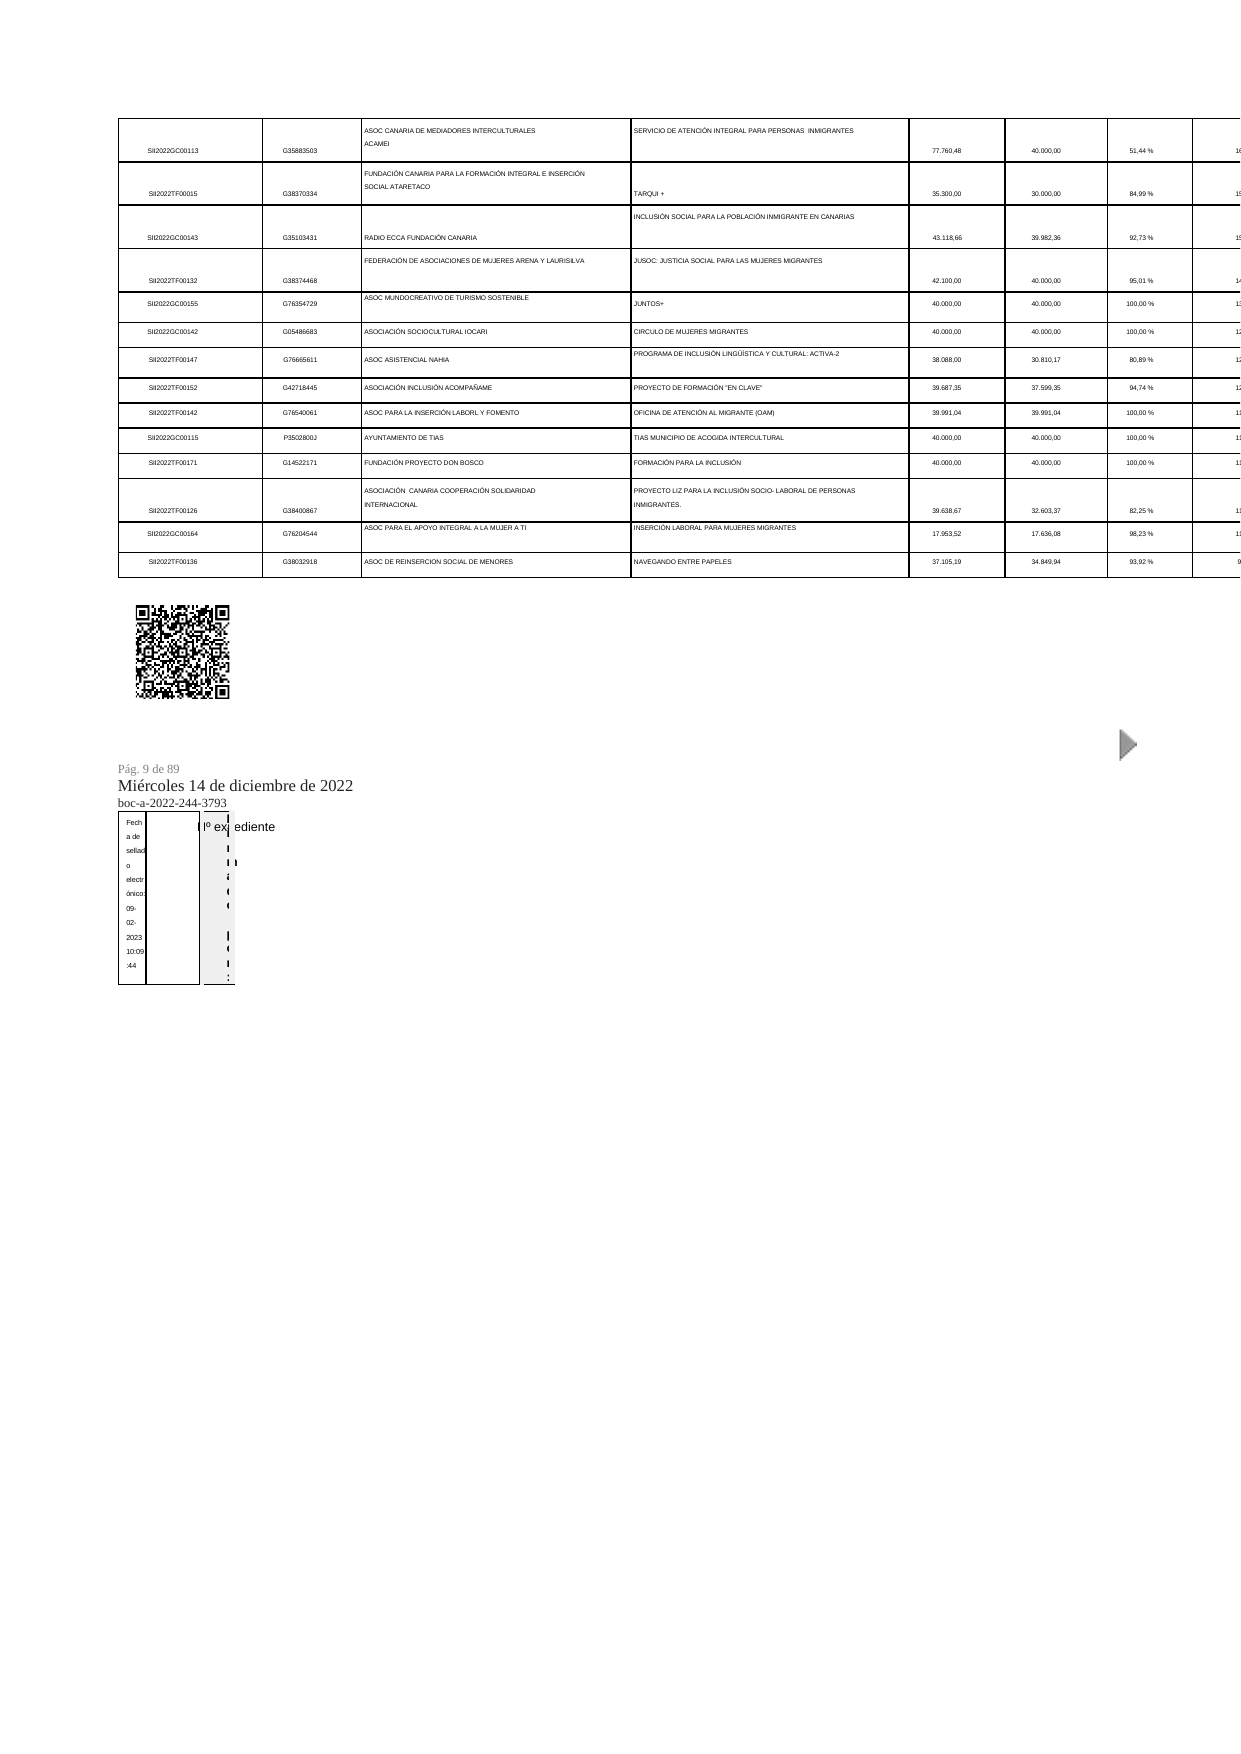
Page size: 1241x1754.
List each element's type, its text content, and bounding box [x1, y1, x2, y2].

table_cell 38.088,00 [910, 348, 1004, 377]
table_cell SII2022GC00115 [119, 429, 262, 453]
table_cell G05486683 [263, 323, 361, 347]
table_cell SII2022GC00155 [119, 293, 262, 322]
table_cell 40.000,00 [910, 429, 1004, 453]
table_cell SII2022TF00132 [119, 249, 262, 291]
table_header Nº expediente administrativo: 2023-000796 Código Seguro de Verificación (CSV): 03433907E745EC66371A2AFEB6EB1DA8 Comprobación CSV: https://eadmin.sanbartolome.es/publico/documento/03433907E745EC66371A2AFEB6EB1DA8 [147, 812, 199, 984]
table_cell SERVICIO DE ATENCIÓN INTEGRAL PARA PERSONAS INMIGRANTES [632, 119, 908, 161]
table_cell FUNDACIÓN PROYECTO DON BOSCO [362, 454, 630, 478]
table_cell FUNDACIÓN CANARIA PARA LA FORMACIÓN INTEGRAL E INSERCIÓN SOCIAL ATARETACO [362, 163, 630, 204]
table_cell ASOC PARA LA INSERCIÓN LABORL Y FOMENTO [362, 404, 630, 427]
table_cell G35883503 [263, 119, 361, 161]
text boc-a-2022-244-3793 [118, 796, 1120, 811]
table_cell NAVEGANDO ENTRE PAPELES [632, 553, 908, 577]
table_cell G38370334 [263, 163, 361, 204]
table_cell 30.000,00 [1006, 163, 1107, 204]
table_cell 82,25 % [1108, 479, 1192, 521]
table_cell 11,20 [1193, 429, 1240, 453]
table_cell G38032918 [263, 553, 361, 577]
table_cell OFICINA DE ATENCIÓN AL MIGRANTE (OAM) [632, 404, 908, 427]
table_cell SII2022GC00164 [119, 523, 262, 552]
table_cell 14,75 [1193, 249, 1240, 291]
table_cell 40.000,00 [1006, 119, 1107, 161]
table_cell FEDERACIÓN DE ASOCIACIONES DE MUJERES ARENA Y LAURISILVA [362, 249, 630, 291]
table_cell G38374468 [263, 249, 361, 291]
table_cell 35.300,00 [910, 163, 1004, 204]
table_cell 92,73 % [1108, 206, 1192, 248]
table_cell 40.000,00 [910, 293, 1004, 322]
table_cell 39.638,67 [910, 479, 1004, 521]
table_cell 30.810,17 [1006, 348, 1107, 377]
table_cell G76540061 [263, 404, 361, 427]
table_cell 100,00 % [1108, 323, 1192, 347]
table_cell G14522171 [263, 454, 361, 478]
table_cell 16,00 [1193, 119, 1240, 161]
table_cell 40.000,00 [1006, 429, 1107, 453]
table_cell 39.991,04 [910, 404, 1004, 427]
table_cell 77.760,48 [910, 119, 1004, 161]
table_cell 13,00 [1193, 293, 1240, 322]
table_cell PROYECTO LIZ PARA LA INCLUSIÓN SOCIO- LABORAL DE PERSONAS INMIGRANTES. [632, 479, 908, 521]
text Pág. 9 de 89 [118, 761, 1120, 776]
table_cell TARQUI + [632, 163, 908, 204]
table_cell SII2022GC00143 [119, 206, 262, 248]
table_cell 40.000,00 [910, 454, 1004, 478]
table_cell 100,00 % [1108, 293, 1192, 322]
table_cell SII2022TF00142 [119, 404, 262, 427]
table_cell 11,20 [1193, 454, 1240, 478]
table_cell 51,44 % [1108, 119, 1192, 161]
table_header Firmado por: [204, 812, 229, 984]
table_cell 80,89 % [1108, 348, 1192, 377]
table_cell INCLUSIÓN SOCIAL PARA LA POBLACIÓN INMIGRANTE EN CANARIAS [632, 206, 908, 248]
table_cell ASOC CANARIA DE MEDIADORES INTERCULTURALES ACAMEI [362, 119, 630, 161]
table_cell ASOC ASISTENCIAL NAHIA [362, 348, 630, 377]
table_cell SII2022TF00126 [119, 479, 262, 521]
table_cell 94,74 % [1108, 379, 1192, 402]
table_cell 32.603,37 [1006, 479, 1107, 521]
table_cell AYUNTAMIENTO DE TIAS [362, 429, 630, 453]
table_cell SII2022TF00171 [119, 454, 262, 478]
table_cell SII2022TF00136 [119, 553, 262, 577]
table_cell 11,70 [1193, 404, 1240, 427]
table_cell JUSOC: JUSTICIA SOCIAL PARA LAS MUJERES MIGRANTES [632, 249, 908, 291]
table_cell 84,99 % [1108, 163, 1192, 204]
table_cell 40.000,00 [1006, 293, 1107, 322]
table_cell 12,40 [1193, 348, 1240, 377]
table_cell 9,40 [1193, 553, 1240, 577]
table_cell ASOCIACIÓN CANARIA COOPERACIÓN SOLIDARIDAD INTERNACIONAL [362, 479, 630, 521]
table_cell 34.849,94 [1006, 553, 1107, 577]
table_cell SII2022GC00113 [119, 119, 262, 161]
table_cell 11,15 [1193, 479, 1240, 521]
table_cell 100,00 % [1108, 429, 1192, 453]
table_cell ASOC PARA EL APOYO INTEGRAL A LA MUJER A TI [362, 523, 630, 552]
table_cell ASOCIACIÓN SOCIOCULTURAL IOCARI [362, 323, 630, 347]
table_cell 12,35 [1193, 379, 1240, 402]
table_cell 98,23 % [1108, 523, 1192, 552]
table_cell G38400867 [263, 479, 361, 521]
table_header Fecha de sellado electrónico: 09-02-2023 10:09:44 [119, 812, 145, 984]
table_cell 39.687,35 [910, 379, 1004, 402]
table_cell JUNTOS+ [632, 293, 908, 322]
table_cell P3502800J [263, 429, 361, 453]
table_cell 40.000,00 [1006, 249, 1107, 291]
table_cell 37.105,19 [910, 553, 1004, 577]
table_cell 100,00 % [1108, 404, 1192, 427]
table_cell 12,60 [1193, 323, 1240, 347]
table_cell 40.000,00 [1006, 454, 1107, 478]
table_cell PROGRAMA DE INCLUSIÓN LINGÜÍSTICA Y CULTURAL: ACTIVA-2 [632, 348, 908, 377]
table_cell FORMACIÓN PARA LA INCLUSIÓN [632, 454, 908, 478]
table_cell SII2022TF00147 [119, 348, 262, 377]
table_cell 100,00 % [1108, 454, 1192, 478]
table_cell 39.982,36 [1006, 206, 1107, 248]
table_cell 15,50 [1193, 163, 1240, 204]
table_cell 42.100,00 [910, 249, 1004, 291]
table_cell 11,00 [1193, 523, 1240, 552]
table_cell G42718445 [263, 379, 361, 402]
table_cell ASOCIACIÓN INCLUSIÓN ACOMPAÑAME [362, 379, 630, 402]
table_cell 37.599,35 [1006, 379, 1107, 402]
table_cell SII2022TF00152 [119, 379, 262, 402]
table_cell PROYECTO DE FORMACIÓN "EN CLAVE" [632, 379, 908, 402]
table_cell 40.000,00 [910, 323, 1004, 347]
table_cell 15,00 [1193, 206, 1240, 248]
table_cell 17.953,52 [910, 523, 1004, 552]
text Miércoles 14 de diciembre de 2022 [118, 776, 1120, 795]
table_cell CIRCULO DE MUJERES MIGRANTES [632, 323, 908, 347]
table_cell 43.118,66 [910, 206, 1004, 248]
table_cell 17.636,08 [1006, 523, 1107, 552]
table_cell 40.000,00 [1006, 323, 1107, 347]
table_cell RADIO ECCA FUNDACIÓN CANARIA [362, 206, 630, 248]
table_cell ASOC MUNDOCREATIVO DE TURISMO SOSTENIBLE [362, 293, 630, 322]
table_cell TIAS MUNICIPIO DE ACOGIDA INTERCULTURAL [632, 429, 908, 453]
table_cell SII2022GC00142 [119, 323, 262, 347]
table_cell G35103431 [263, 206, 361, 248]
table_cell INSERCIÓN LABORAL PARA MUJERES MIGRANTES [632, 523, 908, 552]
table_cell 95,01 % [1108, 249, 1192, 291]
table_cell ASOC DE REINSERCION SOCIAL DE MENORES [362, 553, 630, 577]
table_cell G76204544 [263, 523, 361, 552]
table_cell G76665611 [263, 348, 361, 377]
table_cell 39.991,04 [1006, 404, 1107, 427]
table_cell G76354729 [263, 293, 361, 322]
table_cell 93,92 % [1108, 553, 1192, 577]
table_cell SII2022TF00015 [119, 163, 262, 204]
